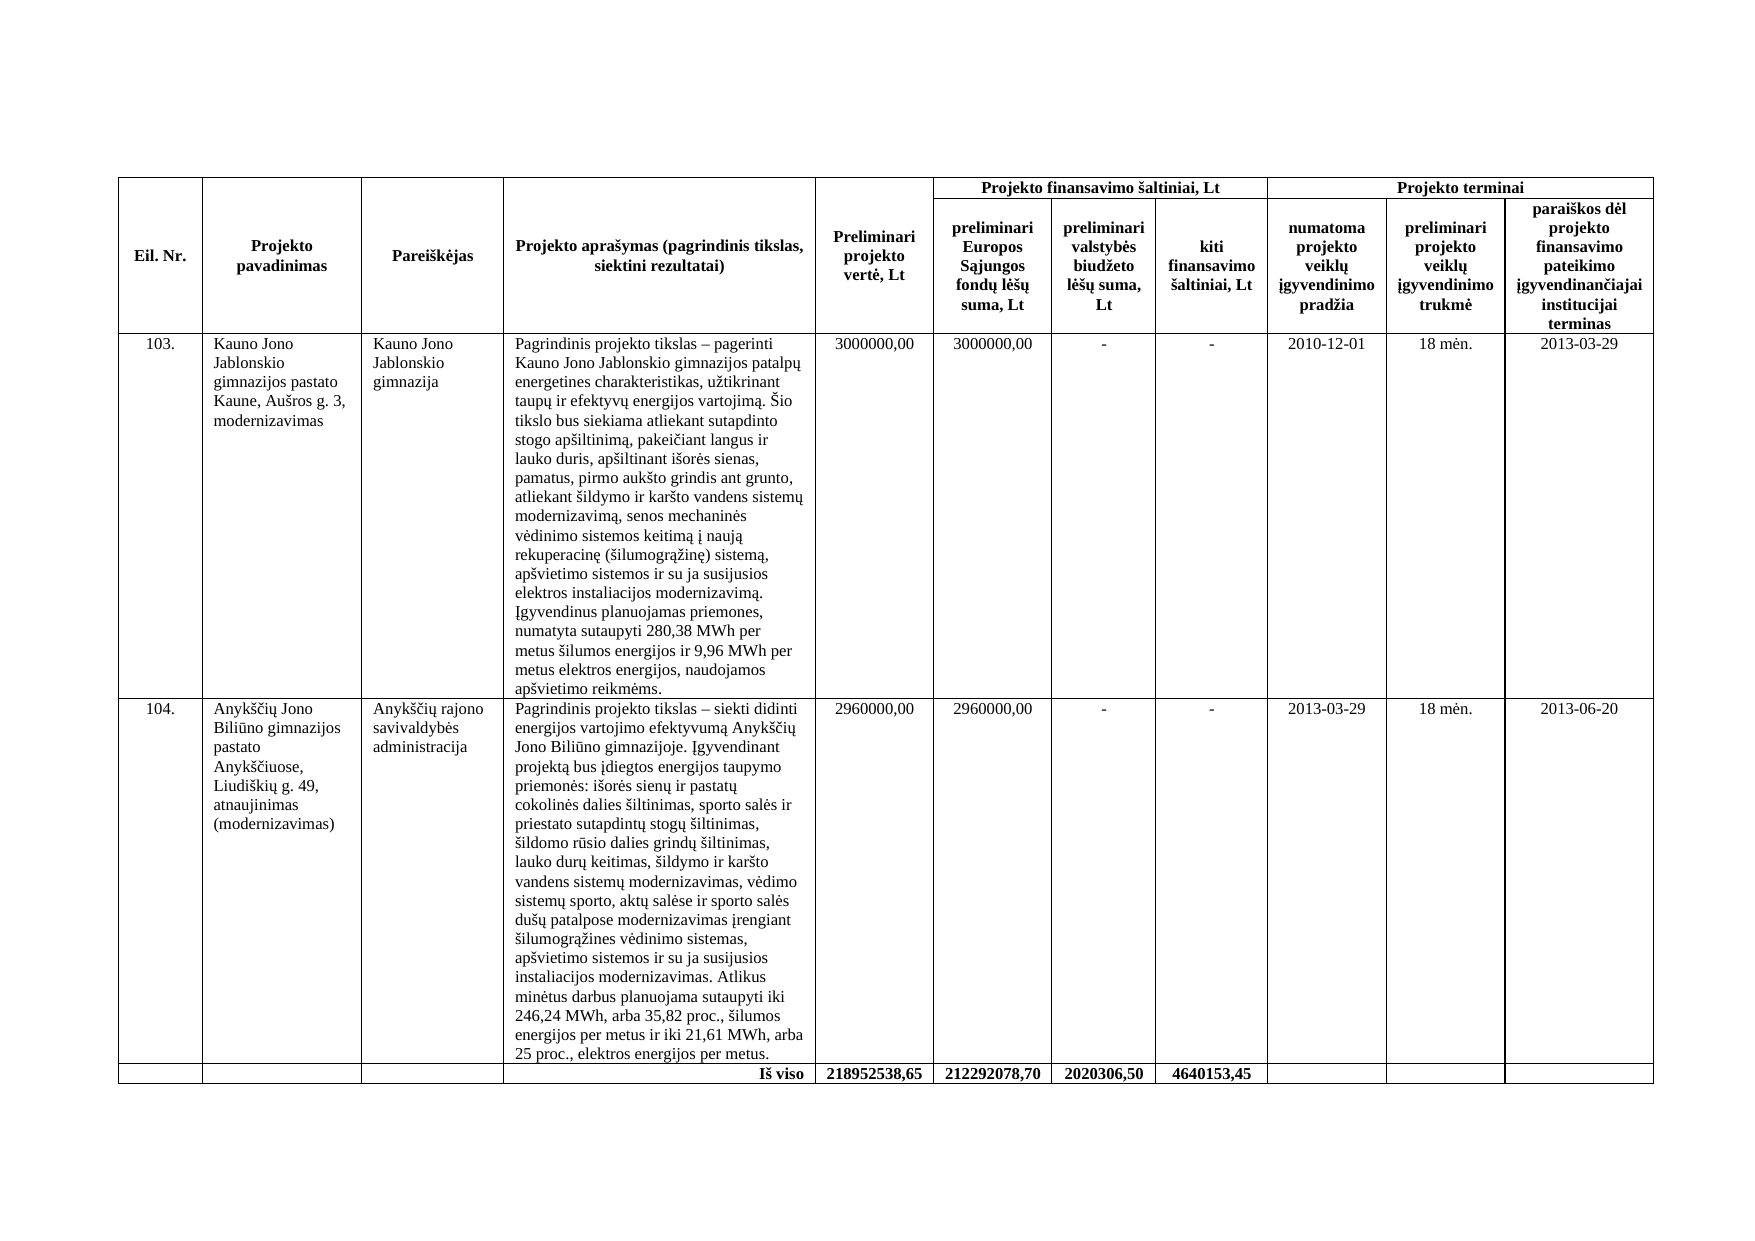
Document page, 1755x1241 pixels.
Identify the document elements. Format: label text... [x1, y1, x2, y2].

table_header Projekto pavadinimas [203, 178, 361, 333]
table_cell - [1156, 699, 1267, 1063]
table_cell [119, 1064, 202, 1083]
table_cell Anykščių Jono Biliūno gimnazijos pastato Anykščiuose, Liudiškių g. 49, atnaujinimas (modernizavimas) [203, 699, 361, 1063]
table_cell [1268, 1064, 1386, 1083]
table_header Pareiškėjas [362, 178, 503, 333]
table_header Preliminari projekto vertė, Lt [816, 178, 933, 333]
table_cell - [1052, 699, 1155, 1063]
table_cell paraiškos dėl projekto finansavimo pateikimo įgyvendinančiajai institucijai terminas [1506, 199, 1653, 333]
table_cell 3000000,00 [934, 334, 1051, 698]
table_cell 104. [119, 699, 202, 1063]
table_cell numatoma projekto veiklų įgyvendinimo pradžia [1268, 199, 1386, 333]
table_cell Kauno Jono Jablonskio gimnazija [362, 334, 503, 698]
table_cell 2013-03-29 [1268, 699, 1386, 1063]
table_header Projekto aprašymas (pagrindinis tikslas, siektini rezultatai) [504, 178, 815, 333]
table_cell 2960000,00 [934, 699, 1051, 1063]
table_cell 2010-12-01 [1268, 334, 1386, 698]
table_cell - [1156, 334, 1267, 698]
table_cell 2013-03-29 [1506, 334, 1653, 698]
table_cell 2013-06-20 [1506, 699, 1653, 1063]
table_cell Pagrindinis projekto tikslas – pagerinti Kauno Jono Jablonskio gimnazijos patalpų energetines charakteristikas, užtikrinant taupų ir efektyvų energijos vartojimą. Šio tikslo bus siekiama atliekant sutapdinto stogo apšiltinimą, pakeičiant langus ir lauko duris, apšiltinant išorės sienas, pamatus, pirmo aukšto grindis ant grunto, atliekant šildymo ir karšto vandens sistemų modernizavimą, senos mechaninės vėdinimo sistemos keitimą į naują rekuperacinę (šilumogrąžinę) sistemą, apšvietimo sistemos ir su ja susijusios elektros instaliacijos modernizavimą. Įgyvendinus planuojamas priemones, numatyta sutaupyti 280,38 MWh per metus šilumos energijos ir 9,96 MWh per metus elektros energijos, naudojamos apšvietimo reikmėms. [504, 334, 815, 698]
table_header Projekto finansavimo šaltiniai, Lt [934, 178, 1267, 197]
table_header Projekto terminai [1268, 178, 1653, 197]
table_cell 103. [119, 334, 202, 698]
table_cell preliminari projekto veiklų įgyvendinimo trukmė [1387, 199, 1504, 333]
table_cell 2960000,00 [816, 699, 933, 1063]
table_cell - [1052, 334, 1155, 698]
table_cell 18 mėn. [1387, 699, 1504, 1063]
table_cell Iš viso [504, 1064, 815, 1083]
table_cell Kauno Jono Jablonskio gimnazijos pastato Kaune, Aušros g. 3, modernizavimas [203, 334, 361, 698]
table_cell preliminari valstybės biudžeto lėšų suma, Lt [1052, 199, 1155, 333]
table_cell 18 mėn. [1387, 334, 1504, 698]
table_cell [1506, 1064, 1653, 1083]
table_cell 3000000,00 [816, 334, 933, 698]
table_cell kiti finansavimo šaltiniai, Lt [1156, 199, 1267, 333]
table_cell 2020306,50 [1052, 1064, 1155, 1083]
table_cell Pagrindinis projekto tikslas – siekti didinti energijos vartojimo efektyvumą Anykščių Jono Biliūno gimnazijoje. Įgyvendinant projektą bus įdiegtos energijos taupymo priemonės: išorės sienų ir pastatų cokolinės dalies šiltinimas, sporto salės ir priestato sutapdintų stogų šiltinimas, šildomo rūsio dalies grindų šiltinimas, lauko durų keitimas, šildymo ir karšto vandens sistemų modernizavimas, vėdimo sistemų sporto, aktų salėse ir sporto salės dušų patalpose modernizavimas įrengiant šilumogrąžines vėdinimo sistemas, apšvietimo sistemos ir su ja susijusios instaliacijos modernizavimas. Atlikus minėtus darbus planuojama sutaupyti iki 246,24 MWh, arba 35,82 proc., šilumos energijos per metus ir iki 21,61 MWh, arba 25 proc., elektros energijos per metus. [504, 699, 815, 1063]
table_cell 212292078,70 [934, 1064, 1051, 1083]
table_cell preliminari Europos Sąjungos fondų lėšų suma, Lt [934, 199, 1051, 333]
table_cell [362, 1064, 503, 1083]
table_header Eil. Nr. [119, 178, 202, 333]
table_cell [203, 1064, 361, 1083]
table_cell 218952538,65 [816, 1064, 933, 1083]
table_cell [1387, 1064, 1504, 1083]
table_cell 4640153,45 [1156, 1064, 1267, 1083]
table_cell Anykščių rajono savivaldybės administracija [362, 699, 503, 1063]
